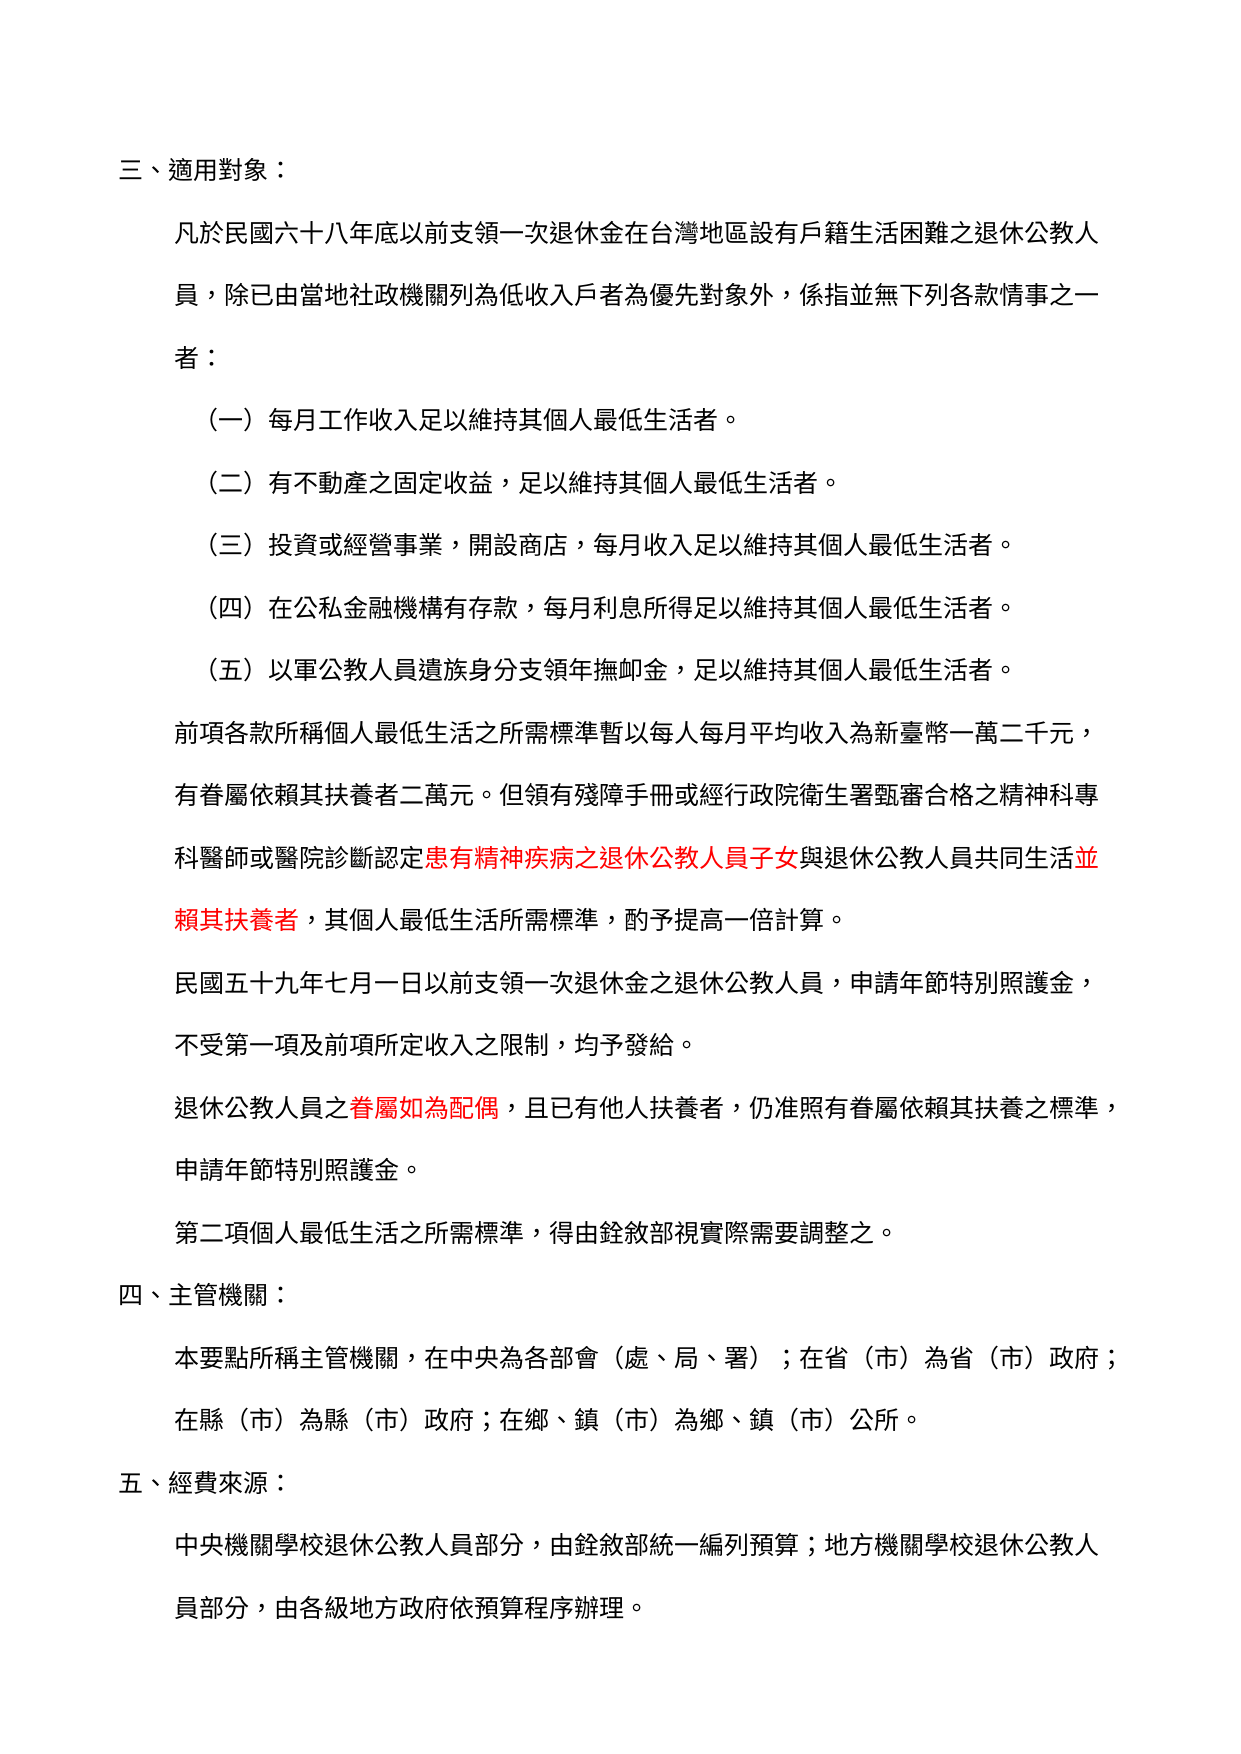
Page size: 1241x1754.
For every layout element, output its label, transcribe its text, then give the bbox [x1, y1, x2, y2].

text （一）每月工作收入足以維持其個人最低生活者。 [193, 377, 1122, 439]
text （四）在公私金融機構有存款，每月利息所得足以維持其個人最低生活者。 [193, 564, 1122, 627]
text 凡於民國六十八年底以前支領一次退休金在台灣地區設有戶籍生活困難之退休公教人員，除已由當地社政機關列為低收入戶者為優先對象外，係指並無下列各款情事之一者： [174, 189, 1122, 377]
text （五）以軍公教人員遺族身分支領年撫卹金，足以維持其個人最低生活者。 [193, 627, 1122, 689]
text 民國五十九年七月一日以前支領一次退休金之退休公教人員，申請年節特別照護金，不受第一項及前項所定收入之限制，均予發給。 [174, 939, 1122, 1064]
text 四、主管機關： [118, 1252, 1122, 1314]
text （三）投資或經營事業，開設商店，每月收入足以維持其個人最低生活者。 [193, 502, 1122, 564]
text 本要點所稱主管機關，在中央為各部會（處、局、署）；在省（市）為省（市）政府；在縣（市）為縣（市）政府；在鄉、鎮（市）為鄉、鎮（市）公所。 [174, 1314, 1122, 1439]
text 前項各款所稱個人最低生活之所需標準暫以每人每月平均收入為新臺幣一萬二千元，有眷屬依賴其扶養者二萬元。但領有殘障手冊或經行政院衛生署甄審合格之精神科專科醫師或醫院診斷認定患有精神疾病之退休公教人員子女與退休公教人員共同生活並賴其扶養者，其個人最低生活所需標準，酌予提高一倍計算。 [174, 689, 1122, 939]
text 中央機關學校退休公教人員部分，由銓敘部統一編列預算；地方機關學校退休公教人員部分，由各級地方政府依預算程序辦理。 [174, 1502, 1122, 1627]
text 第二項個人最低生活之所需標準，得由銓敘部視實際需要調整之。 [174, 1189, 1122, 1252]
text 退休公教人員之眷屬如為配偶，且已有他人扶養者，仍准照有眷屬依賴其扶養之標準，申請年節特別照護金。 [174, 1064, 1122, 1189]
text 三、適用對象： [118, 127, 1122, 189]
text 五、經費來源： [118, 1439, 1122, 1502]
text （二）有不動產之固定收益，足以維持其個人最低生活者。 [193, 439, 1122, 502]
